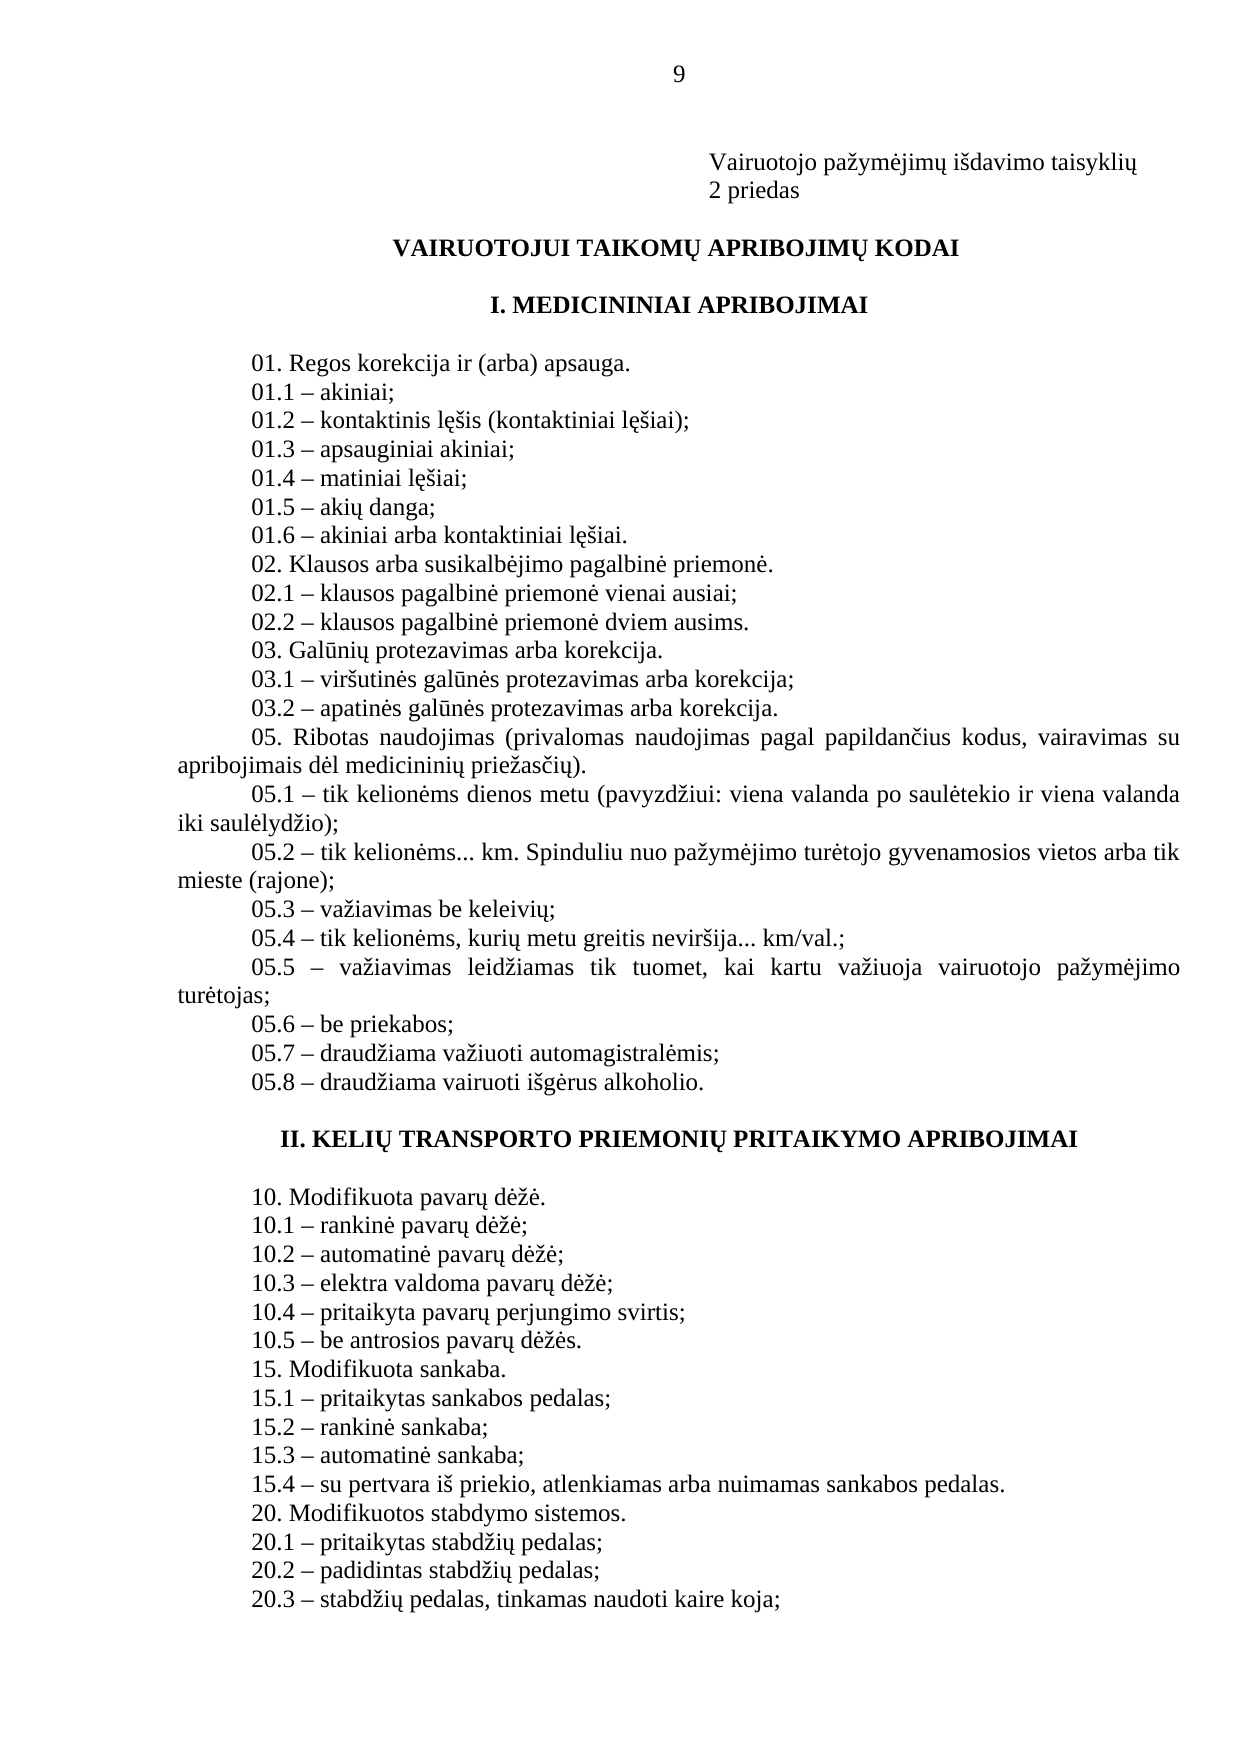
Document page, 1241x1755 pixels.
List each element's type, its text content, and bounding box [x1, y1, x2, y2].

text 05.6 – be priekabos; [177, 1009, 1181, 1038]
text I. MEDICININIAI APRIBOJIMAI [177, 291, 1181, 319]
text II. KELIŲ TRANSPORTO PRIEMONIŲ PRITAIKYMO APRIBOJIMAI [177, 1124, 1181, 1153]
text 01.1 – akiniai; [177, 377, 1181, 406]
text 10.1 – rankinė pavarų dėžė; [177, 1211, 1181, 1239]
text 05.4 – tik kelionėms, kurių metu greitis neviršija... km/val.; [177, 923, 1181, 952]
text 20. Modifikuotos stabdymo sistemos. [177, 1498, 1181, 1527]
text 01.4 – matiniai lęšiai; [177, 463, 1181, 492]
text 20.2 – padidintas stabdžių pedalas; [177, 1556, 1181, 1584]
text 02.1 – klausos pagalbinė priemonė vienai ausiai; [177, 578, 1181, 607]
text 01.5 – akių danga; [177, 492, 1181, 521]
text 05.2 – tik kelionėms... km. Spinduliu nuo pažymėjimo turėtojo gyvenamosios vietos arba tik mieste (rajone); [177, 837, 1181, 894]
text VAIRUOTOJUI TAIKOMŲ APRIBOJIMŲ KODAI [177, 233, 1181, 262]
text 20.1 – pritaikytas stabdžių pedalas; [177, 1527, 1181, 1556]
text 15.3 – automatinė sankaba; [177, 1441, 1181, 1469]
text 05.7 – draudžiama važiuoti automagistralėmis; [177, 1038, 1181, 1067]
text 01. Regos korekcija ir (arba) apsauga. [177, 348, 1181, 377]
text 01.3 – apsauginiai akiniai; [177, 434, 1181, 463]
text 05.8 – draudžiama vairuoti išgėrus alkoholio. [177, 1067, 1181, 1096]
text 05.3 – važiavimas be keleivių; [177, 894, 1181, 923]
text 15.2 – rankinė sankaba; [177, 1412, 1181, 1441]
text 03.1 – viršutinės galūnės protezavimas arba korekcija; [177, 664, 1181, 693]
text 01.2 – kontaktinis lęšis (kontaktiniai lęšiai); [177, 406, 1181, 434]
text 20.3 – stabdžių pedalas, tinkamas naudoti kaire koja; [177, 1584, 1181, 1613]
text Vairuotojo pažymėjimų išdavimo taisyklių [177, 147, 1181, 176]
text 15.4 – su pertvara iš priekio, atlenkiamas arba nuimamas sankabos pedalas. [177, 1469, 1181, 1498]
text 10. Modifikuota pavarų dėžė. [177, 1182, 1181, 1211]
text 10.5 – be antrosios pavarų dėžės. [177, 1326, 1181, 1354]
text 10.2 – automatinė pavarų dėžė; [177, 1239, 1181, 1268]
text 05.5 – važiavimas leidžiamas tik tuomet, kai kartu važiuoja vairuotojo pažymėjimo turėtojas; [177, 952, 1181, 1009]
text 01.6 – akiniai arba kontaktiniai lęšiai. [177, 521, 1181, 549]
text 15. Modifikuota sankaba. [177, 1354, 1181, 1383]
text 10.4 – pritaikyta pavarų perjungimo svirtis; [177, 1297, 1181, 1326]
text 15.1 – pritaikytas sankabos pedalas; [177, 1383, 1181, 1412]
text 03.2 – apatinės galūnės protezavimas arba korekcija. [177, 693, 1181, 722]
text 03. Galūnių protezavimas arba korekcija. [177, 636, 1181, 664]
text 2 priedas [177, 176, 1181, 204]
text 10.3 – elektra valdoma pavarų dėžė; [177, 1268, 1181, 1297]
text 05.1 – tik kelionėms dienos metu (pavyzdžiui: viena valanda po saulėtekio ir viena valanda iki saulėlydžio); [177, 779, 1181, 837]
text 05. Ribotas naudojimas (privalomas naudojimas pagal papildančius kodus, vairavimas su apribojimais dėl medicininių priežasčių). [177, 722, 1181, 779]
text 02. Klausos arba susikalbėjimo pagalbinė priemonė. [177, 549, 1181, 578]
text 02.2 – klausos pagalbinė priemonė dviem ausims. [177, 607, 1181, 636]
